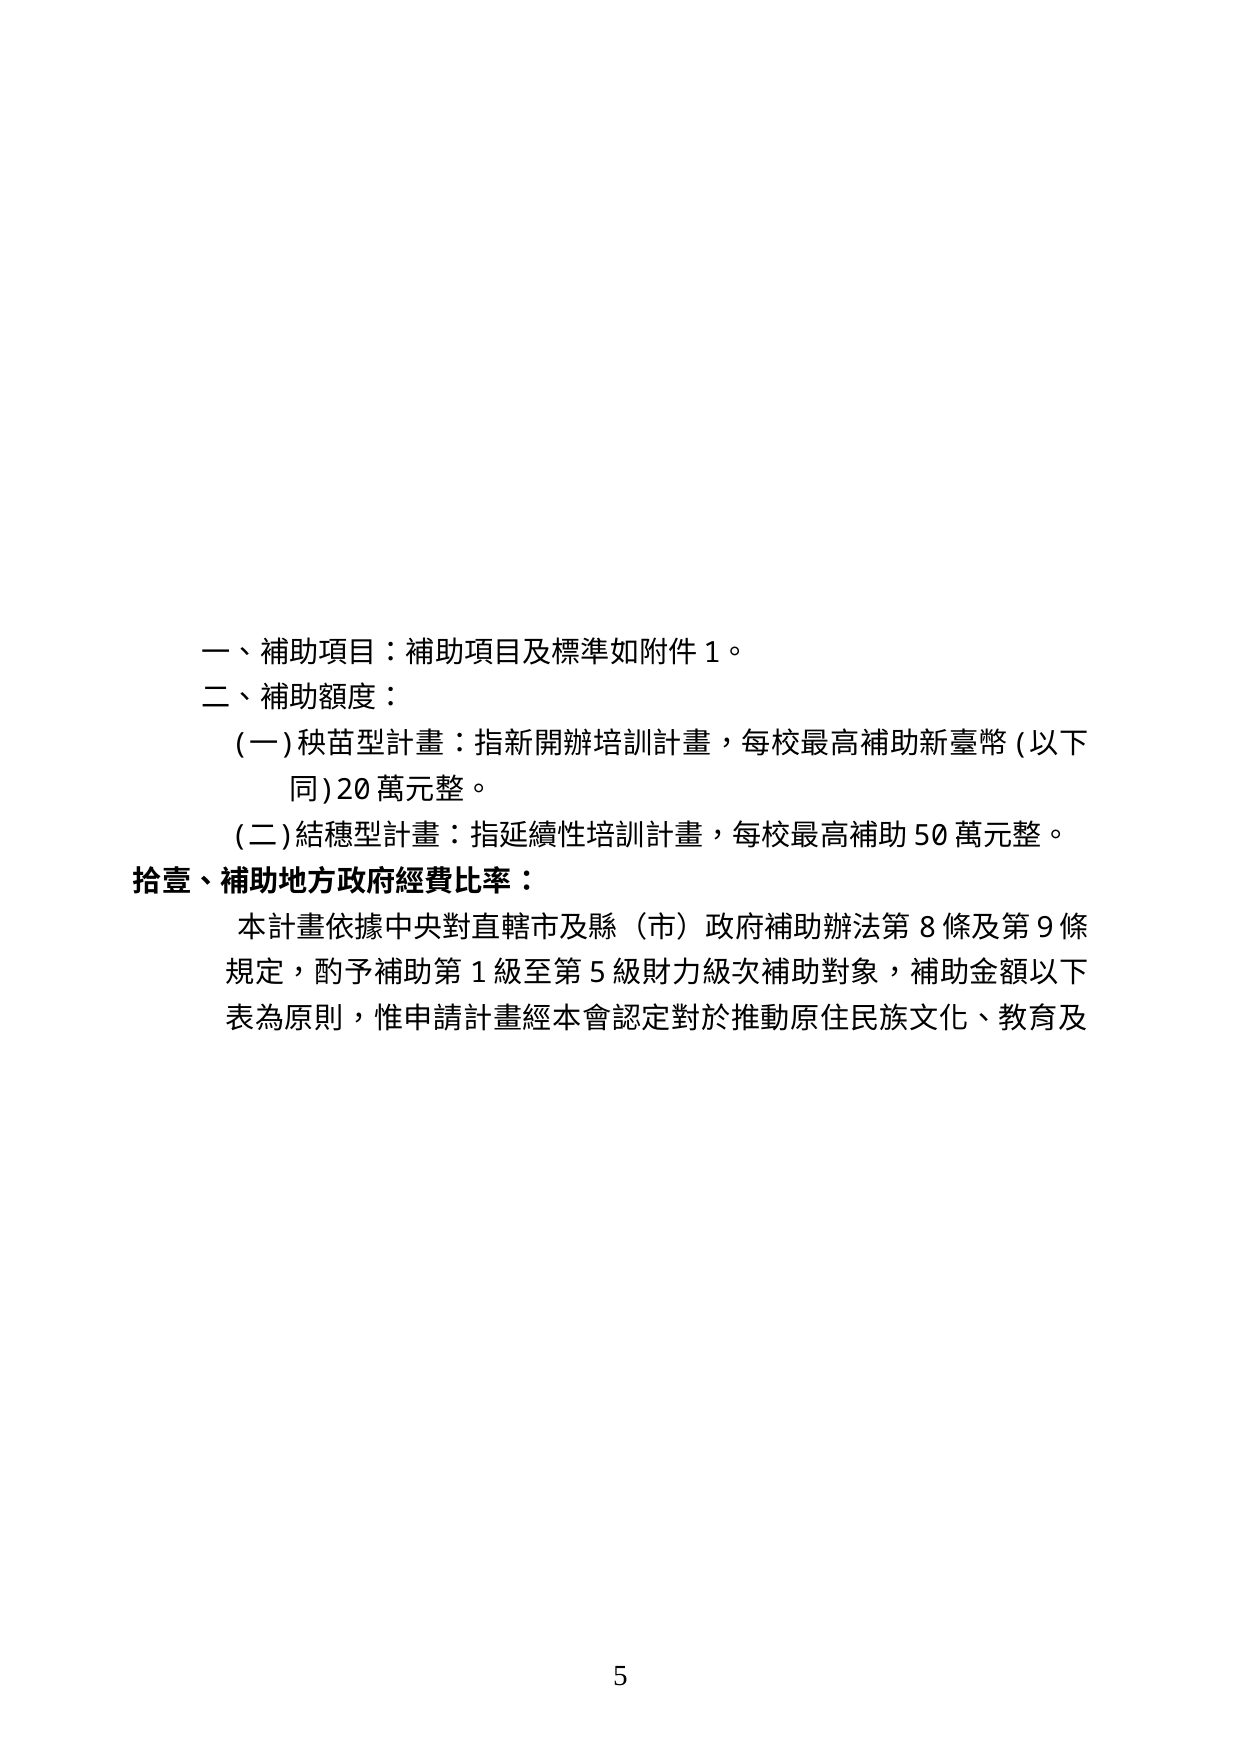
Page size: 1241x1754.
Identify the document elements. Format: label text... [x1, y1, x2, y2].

text (一)秧苗型計畫：指新開辦培訓計畫，每校最高補助新臺幣(以下同)20萬元整。 [201, 717, 1089, 809]
text 拾壹、補助地方政府經費比率： [133, 854, 1089, 900]
text 本計畫依據中央對直轄市及縣（市）政府補助辦法第8條及第9條規定，酌予補助第1級至第5級財力級次補助對象，補助金額以下表為原則，惟申請計畫經本會認定對於推動原住民族文化、教育及 [167, 900, 1089, 1038]
text 二、補助額度： [201, 671, 1089, 717]
text (二)結穗型計畫：指延續性培訓計畫，每校最高補助50萬元整。 [201, 809, 1089, 854]
text 一、補助項目：補助項目及標準如附件1。 [201, 625, 1089, 671]
